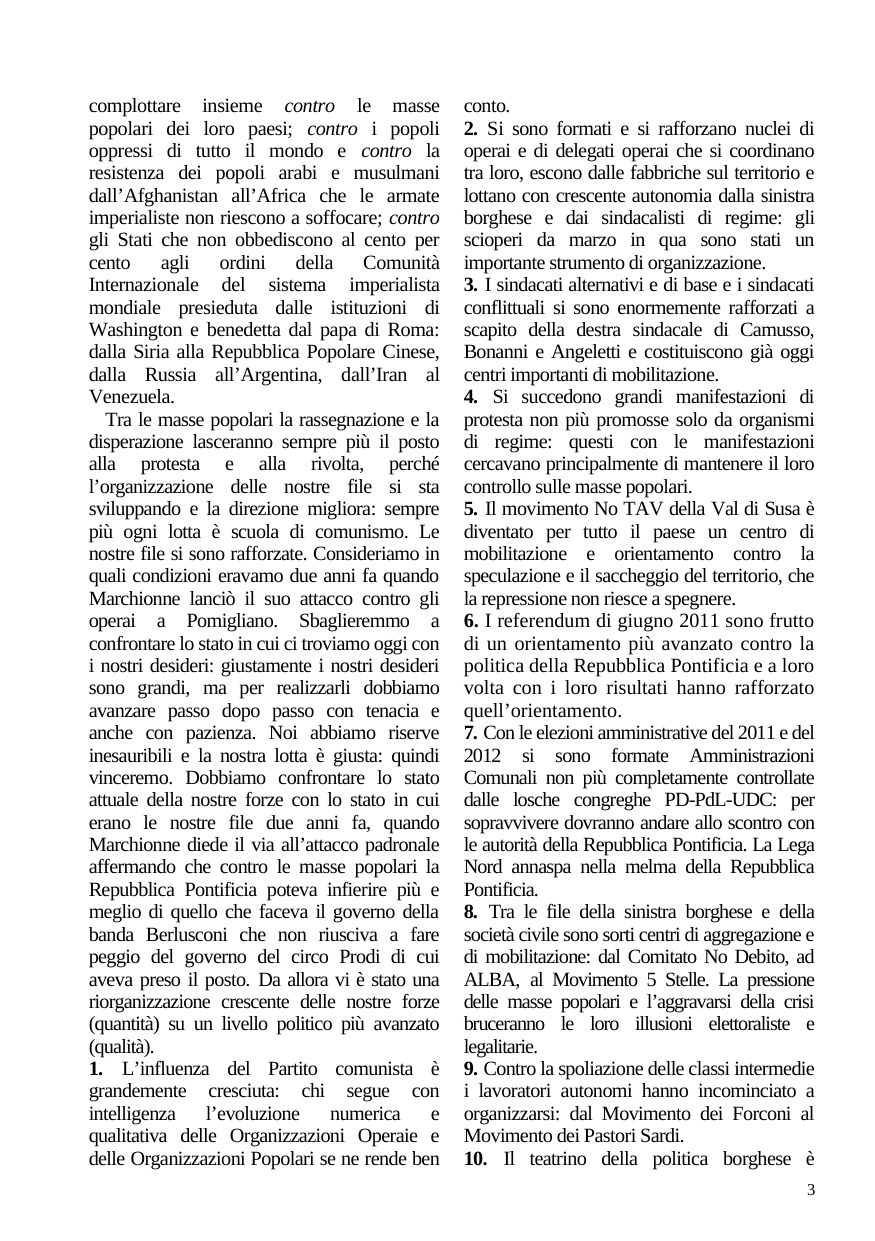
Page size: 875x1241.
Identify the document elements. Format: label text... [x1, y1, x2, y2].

text complottare insieme contro le masse popolari dei loro paesi; contro i popoli oppressi di tutto il mondo e contro la resistenza dei popoli arabi e musulmani dall’Afghanistan all’Africa che le armate imperialiste non riescono a soffocare; contro gli Stati che non obbediscono al cento per cento agli ordini della Comunità Internazionale del sistema imperialista mondiale presieduta dalle istituzioni di Washington e benedetta dal papa di Roma: dalla Siria alla Repubblica Popolare Cinese, dalla Russia all’Argentina, dall’Iran al Venezuela. [88, 94, 440, 408]
text conto. [463, 94, 815, 117]
text 1. L’influenza del Partito comunista è grandemente cresciuta: chi segue con intelligenza l’evoluzione numerica e qualitativa delle Organizzazioni Operaie e delle Organizzazioni Popolari se ne rende ben [88, 1057, 440, 1169]
text 2. Si sono formati e si rafforzano nuclei di operai e di delegati operai che si coordinano tra loro, escono dalle fabbriche sul territorio e lottano con crescente autonomia dalla sinistra borghese e dai sindacalisti di regime: gli scioperi da marzo in qua sono stati un importante strumento di organizzazione. [463, 117, 815, 274]
text 5. Il movimento No TAV della Val di Susa è diventato per tutto il paese un centro di mobilitazione e orientamento contro la speculazione e il saccheggio del territorio, che la repressione non riesce a spegnere. [463, 498, 815, 609]
text 9. Contro la spoliazione delle classi intermedie i lavoratori autonomi hanno incominciato a organizzarsi: dal Movimento dei Forconi al Movimento dei Pastori Sardi. [463, 1057, 815, 1147]
text 6. I referendum di giugno 2011 sono frutto di un orientamento più avanzato contro la politica della Repubblica Pontificia e a loro volta con i loro risultati hanno rafforzato quell’orientamento. [463, 609, 815, 722]
text Tra le masse popolari la rassegnazione e la disperazione lasceranno sempre più il posto alla protesta e alla rivolta, perché l’organizzazione delle nostre file si sta sviluppando e la direzione migliora: sempre più ogni lotta è scuola di comunismo. Le nostre file si sono rafforzate. Consideriamo in quali condizioni eravamo due anni fa quando Marchionne lanciò il suo attacco contro gli operai a Pomigliano. Sbaglieremmo a confrontare lo stato in cui ci troviamo oggi con i nostri desideri: giustamente i nostri desideri sono grandi, ma per realizzarli dobbiamo avanzare passo dopo passo con tenacia e anche con pazienza. Noi abbiamo riserve inesauribili e la nostra lotta è giusta: quindi vinceremo. Dobbiamo confrontare lo stato attuale della nostre forze con lo stato in cui erano le nostre file due anni fa, quando Marchionne diede il via all’attacco padronale affermando che contro le masse popolari la Repubblica Pontificia poteva infierire più e meglio di quello che faceva il governo della banda Berlusconi che non riusciva a fare peggio del governo del circo Prodi di cui aveva preso il posto. Da allora vi è stato una riorganizzazione crescente delle nostre forze (quantità) su un livello politico più avanzato (qualità). [88, 408, 440, 1057]
text 8. Tra le file della sinistra borghese e della società civile sono sorti centri di aggregazione e di mobilitazione: dal Comitato No Debito, ad ALBA, al Movimento 5 Stelle. La pressione delle masse popolari e l’aggravarsi della crisi bruceranno le loro illusioni elettoraliste e legalitarie. [463, 901, 815, 1057]
text 3. I sindacati alternativi e di base e i sindacati conflittuali si sono enormemente rafforzati a scapito della destra sindacale di Camusso, Bonanni e Angeletti e costituiscono già oggi centri importanti di mobilitazione. [463, 274, 815, 386]
text 7. Con le elezioni amministrative del 2011 e del 2012 si sono formate Amministrazioni Comunali non più completamente controllate dalle losche congreghe PD-PdL-UDC: per sopravvivere dovranno andare allo scontro con le autorità della Repubblica Pontificia. La Lega Nord annaspa nella melma della Repubblica Pontificia. [463, 722, 815, 901]
text 4. Si succedono grandi manifestazioni di protesta non più promosse solo da organismi di regime: questi con le manifestazioni cercavano principalmente di mantenere il loro controllo sulle masse popolari. [463, 386, 815, 498]
text 10. Il teatrino della politica borghese è dilaniato da contrasti insanabili che fanno esplodere uno dopo l’altro scandali che espongono alla luce del sole il marciume in cui affoga la Repubblica Pontificia con la sua Corte vaticana. [463, 1147, 815, 1169]
